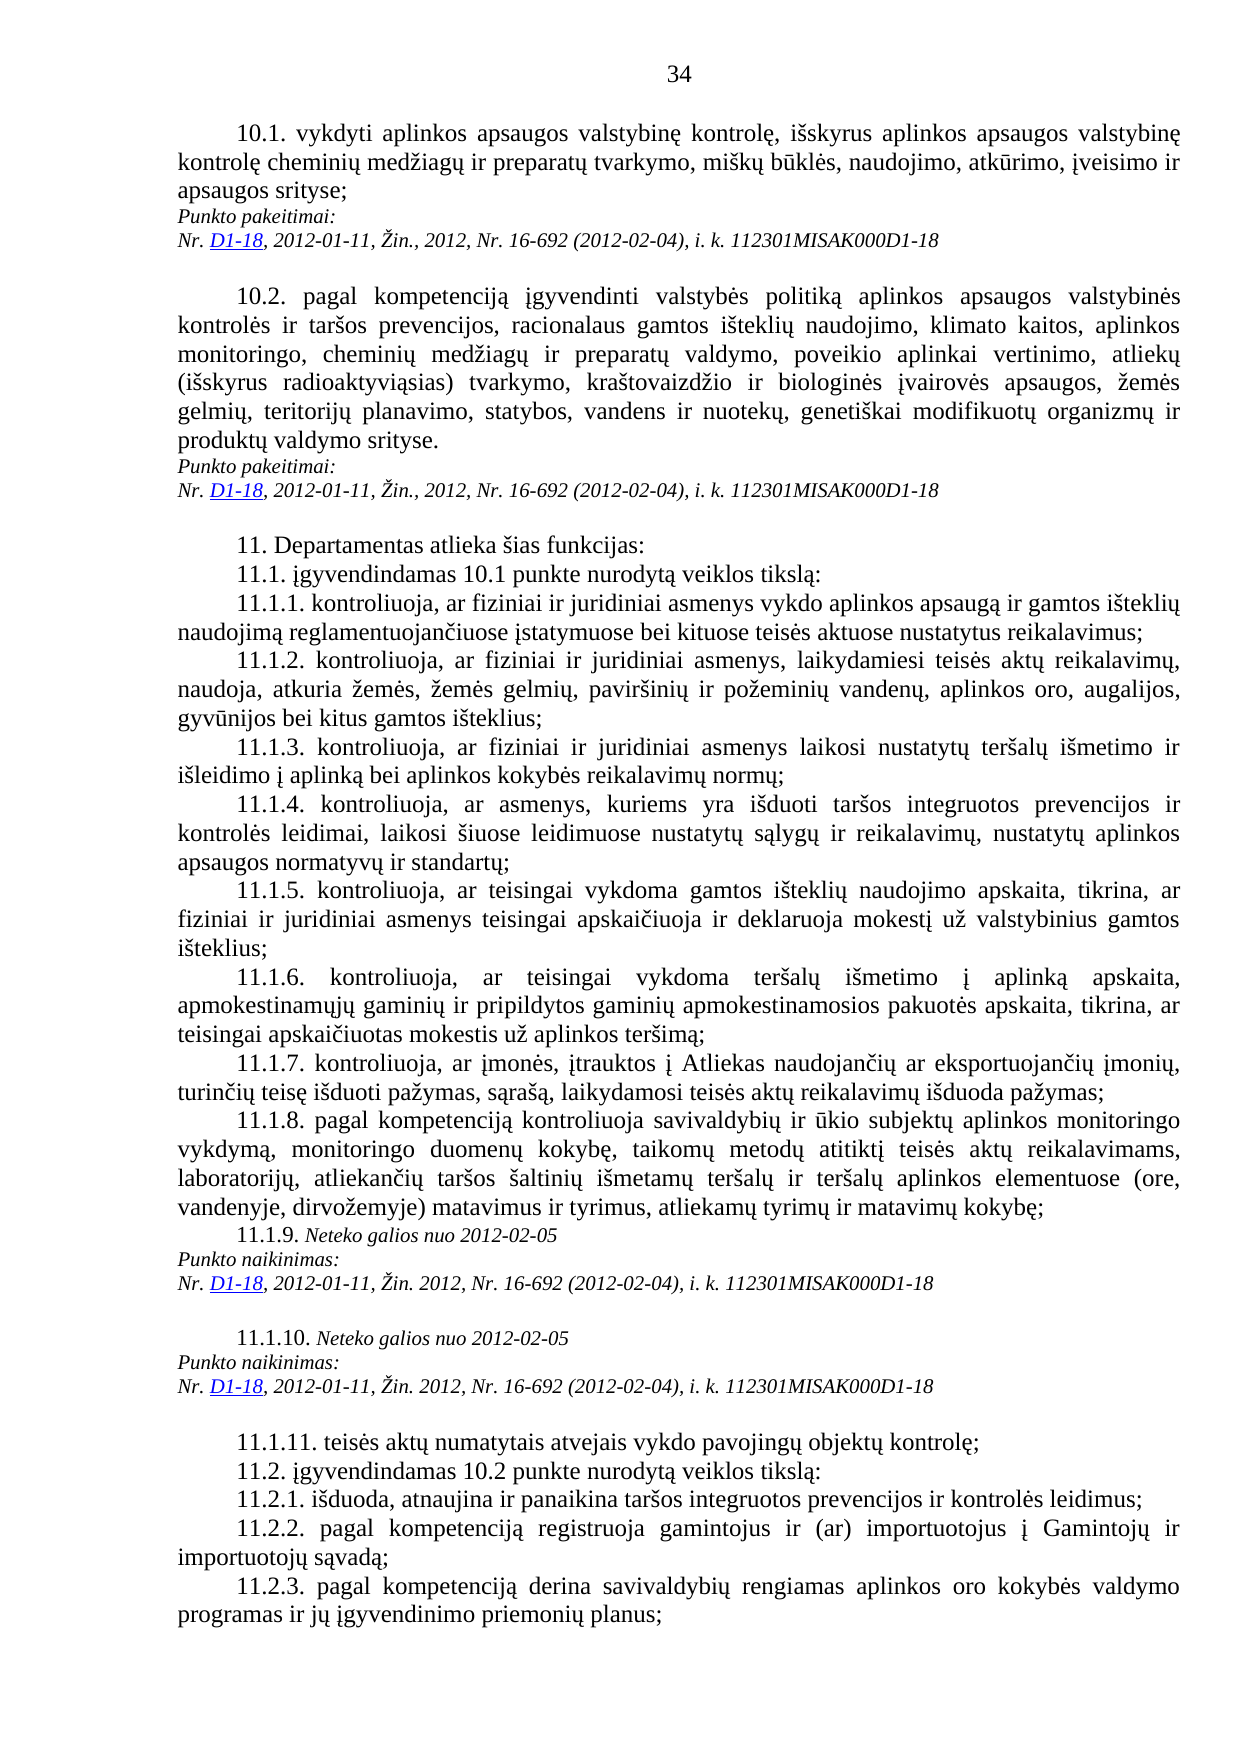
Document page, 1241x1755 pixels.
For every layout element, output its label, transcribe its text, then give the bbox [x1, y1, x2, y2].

text 11.1. įgyvendindamas 10.1 punkte nurodytą veiklos tikslą: [177, 559, 1181, 588]
text Punkto pakeitimai: [177, 204, 1181, 228]
text 11.1.10. Neteko galios nuo 2012-02-05 [177, 1324, 1181, 1350]
text 10.1. vykdyti aplinkos apsaugos valstybinę kontrolę, išskyrus aplinkos apsaugos valstybinę kontrolę cheminių medžiagų ir preparatų tvarkymo, miškų būklės, naudojimo, atkūrimo, įveisimo ir apsaugos srityse; [177, 118, 1181, 204]
text Nr. D1-18, 2012-01-11, Žin. 2012, Nr. 16-692 (2012-02-04), i. k. 112301MISAK000D1-18 [177, 1271, 1181, 1295]
text Punkto naikinimas: [177, 1247, 1181, 1271]
text 11.2.1. išduoda, atnaujina ir panaikina taršos integruotos prevencijos ir kontrolės leidimus; [177, 1484, 1181, 1513]
text 11.1.6. kontroliuoja, ar teisingai vykdoma teršalų išmetimo į aplinką apskaita, apmokestinamųjų gaminių ir pripildytos gaminių apmokestinamosios pakuotės apskaita, tikrina, ar teisingai apskaičiuotas mokestis už aplinkos teršimą; [177, 962, 1181, 1048]
text 10.2. pagal kompetenciją įgyvendinti valstybės politiką aplinkos apsaugos valstybinės kontrolės ir taršos prevencijos, racionalaus gamtos išteklių naudojimo, klimato kaitos, aplinkos monitoringo, cheminių medžiagų ir preparatų valdymo, poveikio aplinkai vertinimo, atliekų (išskyrus radioaktyviąsias) tvarkymo, kraštovaizdžio ir biologinės įvairovės apsaugos, žemės gelmių, teritorijų planavimo, statybos, vandens ir nuotekų, genetiškai modifikuotų organizmų ir produktų valdymo srityse. [177, 281, 1181, 454]
text 11.1.2. kontroliuoja, ar fiziniai ir juridiniai asmenys, laikydamiesi teisės aktų reikalavimų, naudoja, atkuria žemės, žemės gelmių, paviršinių ir požeminių vandenų, aplinkos oro, augalijos, gyvūnijos bei kitus gamtos išteklius; [177, 646, 1181, 732]
text 11.1.5. kontroliuoja, ar teisingai vykdoma gamtos išteklių naudojimo apskaita, tikrina, ar fiziniai ir juridiniai asmenys teisingai apskaičiuoja ir deklaruoja mokestį už valstybinius gamtos išteklius; [177, 876, 1181, 962]
text 11. Departamentas atlieka šias funkcijas: [177, 531, 1181, 559]
text 11.2.2. pagal kompetenciją registruoja gamintojus ir (ar) importuotojus į Gamintojų ir importuotojų sąvadą; [177, 1513, 1181, 1571]
text Punkto pakeitimai: [177, 454, 1181, 478]
text 11.1.4. kontroliuoja, ar asmenys, kuriems yra išduoti taršos integruotos prevencijos ir kontrolės leidimai, laikosi šiuose leidimuose nustatytų sąlygų ir reikalavimų, nustatytų aplinkos apsaugos normatyvų ir standartų; [177, 789, 1181, 876]
text Nr. D1-18, 2012-01-11, Žin., 2012, Nr. 16-692 (2012-02-04), i. k. 112301MISAK000D1-18 [177, 478, 1181, 502]
text 11.1.3. kontroliuoja, ar fiziniai ir juridiniai asmenys laikosi nustatytų teršalų išmetimo ir išleidimo į aplinką bei aplinkos kokybės reikalavimų normų; [177, 732, 1181, 789]
text Nr. D1-18, 2012-01-11, Žin. 2012, Nr. 16-692 (2012-02-04), i. k. 112301MISAK000D1-18 [177, 1374, 1181, 1398]
text 11.2. įgyvendindamas 10.2 punkte nurodytą veiklos tikslą: [177, 1456, 1181, 1484]
text Punkto naikinimas: [177, 1350, 1181, 1374]
text 11.1.8. pagal kompetenciją kontroliuoja savivaldybių ir ūkio subjektų aplinkos monitoringo vykdymą, monitoringo duomenų kokybę, taikomų metodų atitiktį teisės aktų reikalavimams, laboratorijų, atliekančių taršos šaltinių išmetamų teršalų ir teršalų aplinkos elementuose (ore, vandenyje, dirvožemyje) matavimus ir tyrimus, atliekamų tyrimų ir matavimų kokybę; [177, 1106, 1181, 1221]
text 11.2.3. pagal kompetenciją derina savivaldybių rengiamas aplinkos oro kokybės valdymo programas ir jų įgyvendinimo priemonių planus; [177, 1571, 1181, 1628]
text 11.1.11. teisės aktų numatytais atvejais vykdo pavojingų objektų kontrolę; [177, 1427, 1181, 1456]
text 11.1.1. kontroliuoja, ar fiziniai ir juridiniai asmenys vykdo aplinkos apsaugą ir gamtos išteklių naudojimą reglamentuojančiuose įstatymuose bei kituose teisės aktuose nustatytus reikalavimus; [177, 588, 1181, 646]
text 11.1.9. Neteko galios nuo 2012-02-05 [177, 1221, 1181, 1247]
text Nr. D1-18, 2012-01-11, Žin., 2012, Nr. 16-692 (2012-02-04), i. k. 112301MISAK000D1-18 [177, 228, 1181, 252]
text 11.1.7. kontroliuoja, ar įmonės, įtrauktos į Atliekas naudojančių ar eksportuojančių įmonių, turinčių teisę išduoti pažymas, sąrašą, laikydamosi teisės aktų reikalavimų išduoda pažymas; [177, 1048, 1181, 1106]
